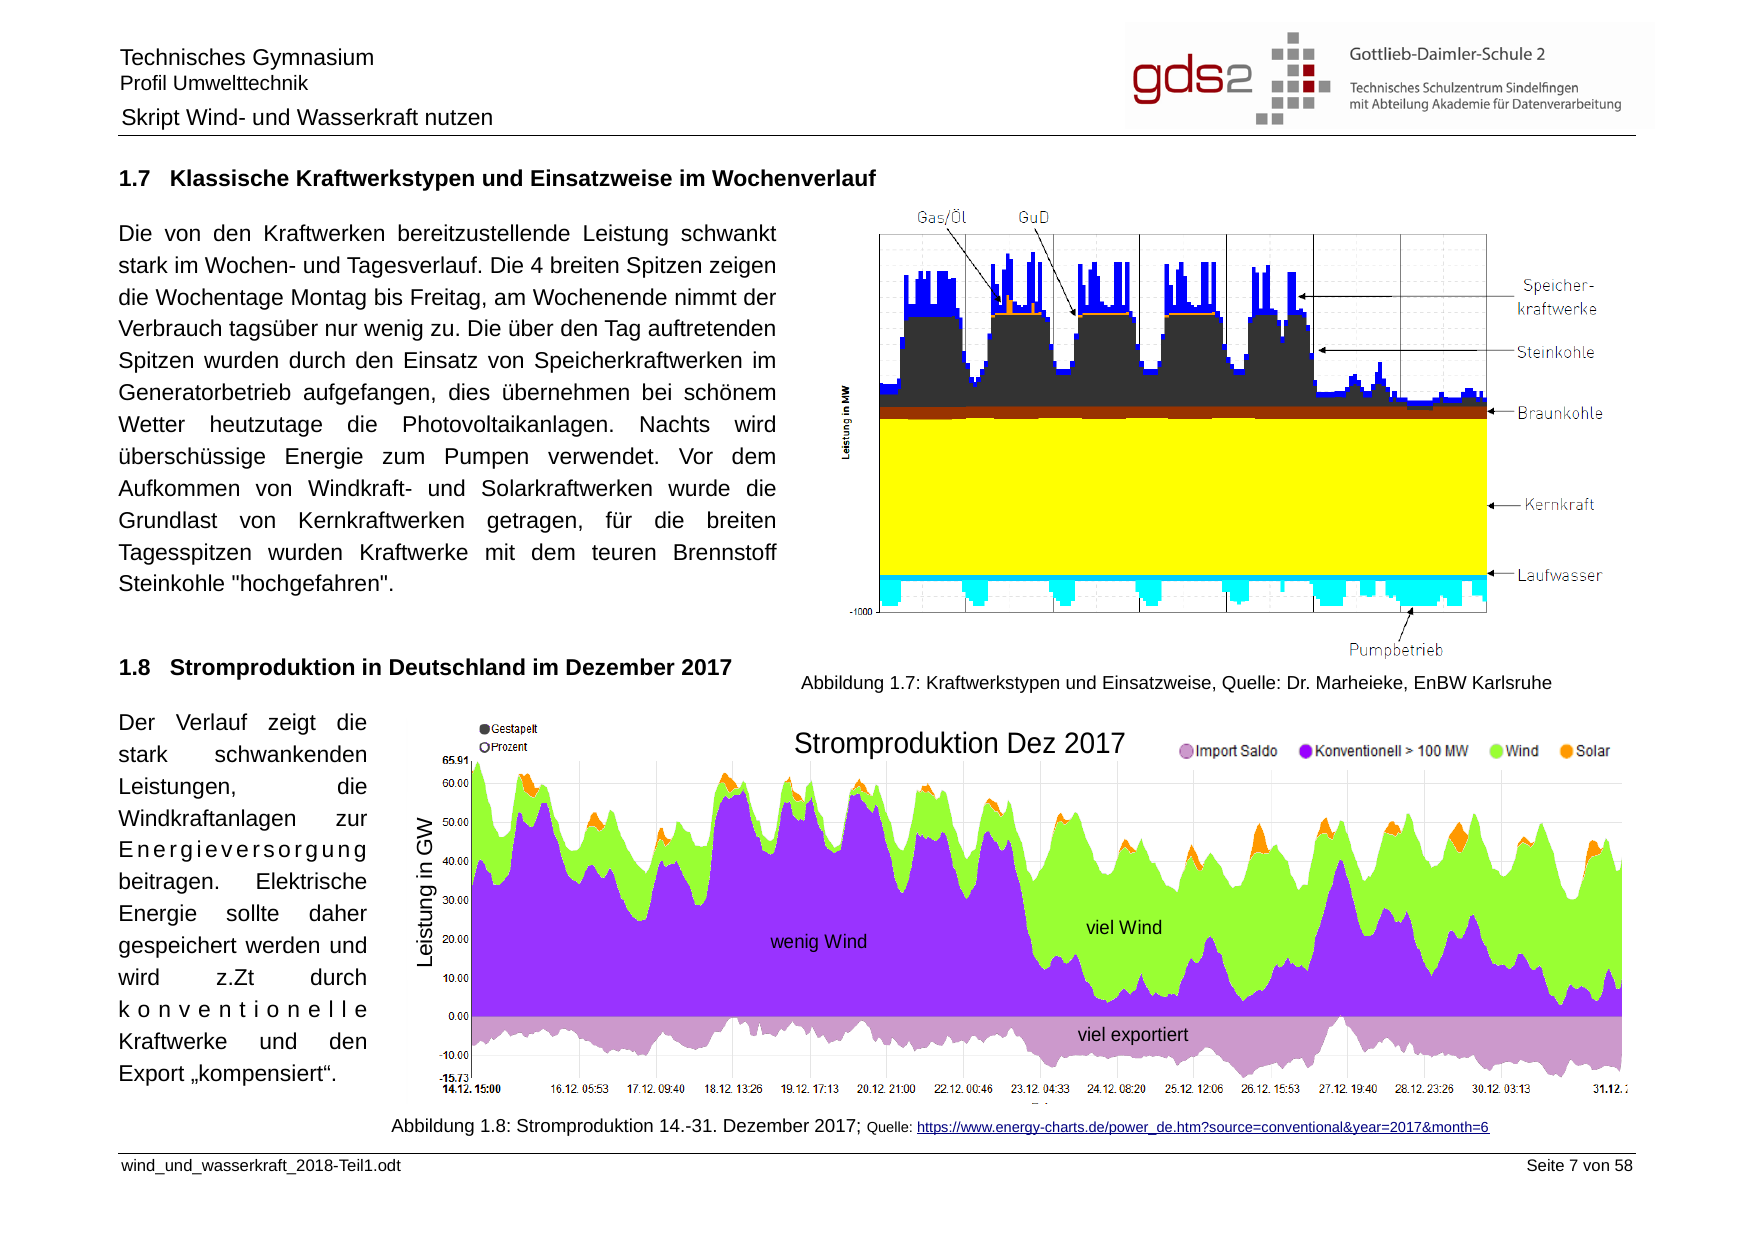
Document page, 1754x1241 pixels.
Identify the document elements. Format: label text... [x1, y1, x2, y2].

picture [833, 207, 1608, 662]
text Abbildung 1.7: Kraftwerkstypen und Einsatzweise, Quelle: Dr. Marheieke, EnBW Karlsruhe [801, 207, 1625, 693]
text Die von den Kraftwerken bereitzustellende Leistung schwankt stark im Wochen- und Tagesverlauf. Die 4 breiten Spitzen zeigen die Wochentage Montag bis Freitag, am Wochenende nimmt der Verbrauch tagsüber nur wenig zu. Die über den Tag auftretenden Spitzen wurden durch den Einsatz von Speicherkraftwerken im Generatorbetrieb aufgefangen, dies übernehmen bei schönem Wetter heutzutage die Photovoltaikanlagen. Nachts wird überschüssige Energie zum Pumpen verwendet. Vor dem Aufkommen von Windkraft- und Solarkraftwerken wurde die Grundlast von Kernkraftwerken getragen, für die breiten Tagesspitzen wurden Kraftwerke mit dem teuren Brennstoff Steinkohle "hochgefahren". [118, 216, 801, 598]
picture [1125, 22, 1655, 129]
subtitle Stromproduktion in Deutschland im Dezember 2017 [112, 654, 801, 680]
text [391, 1136, 1643, 1145]
text Der Verlauf zeigt die stark schwankenden Leistungen, die Windkraftanlagen zur Energieversorgung beitragen. Elektrische Energie sollte daher gespeichert werden und wird z.Zt durch konventionelle Kraftwerke und den Export „kompensiert“. [118, 705, 406, 1087]
text Abbildung 1.8: Stromproduktion 14.-31. Dezember 2017; Quelle: https://www.energy-charts.de/power_de.htm?source=conventional&year=2017&month=6 [391, 706, 1643, 1136]
subtitle Klassische Kraftwerkstypen und Einsatzweise im Wochenverlauf [112, 164, 1636, 191]
